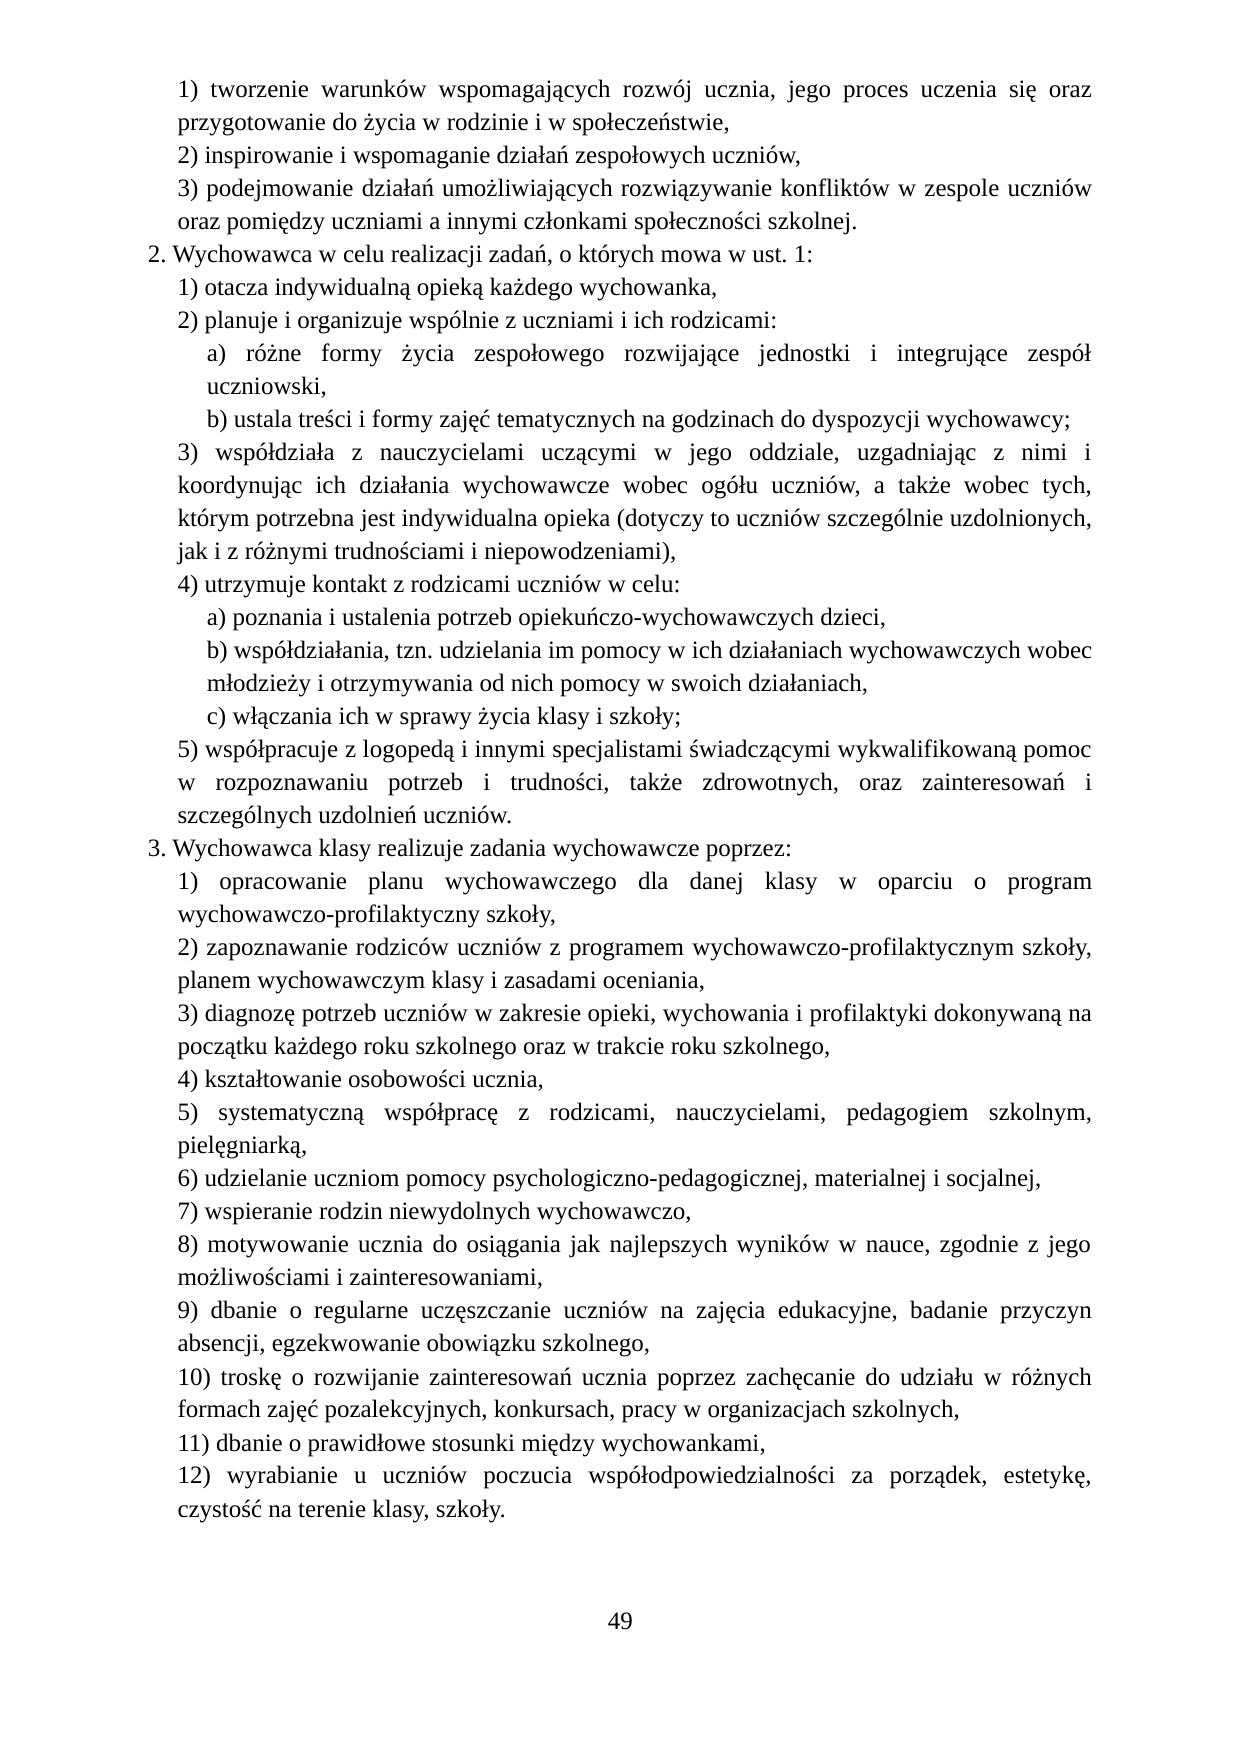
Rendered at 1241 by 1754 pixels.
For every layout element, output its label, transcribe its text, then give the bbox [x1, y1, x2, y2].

text 7) wspieranie rodzin niewydolnych wychowawczo, [177, 1196, 1093, 1225]
text 2) inspirowanie i wspomaganie działań zespołowych uczniów, [177, 140, 1093, 168]
text 3) diagnozę potrzeb uczniów w zakresie opieki, wychowania i profilaktyki dokonywaną na początku każdego roku szkolnego oraz w trakcie roku szkolnego, [177, 998, 1093, 1060]
text 2. Wychowawca w celu realizacji zadań, o których mowa w ust. 1: [148, 239, 1093, 268]
text 2) planuje i organizuje wspólnie z uczniami i ich rodzicami: [177, 305, 1093, 334]
text 11) dbanie o prawidłowe stosunki między wychowankami, [177, 1428, 1093, 1456]
text b) ustala treści i formy zajęć tematycznych na godzinach do dyspozycji wychowawcy; [207, 404, 1093, 433]
text 4) utrzymuje kontakt z rodzicami uczniów w celu: [177, 569, 1093, 598]
text 5) systematyczną współpracę z rodzicami, nauczycielami, pedagogiem szkolnym, pielęgniarką, [177, 1097, 1093, 1159]
text 3. Wychowawca klasy realizuje zadania wychowawcze poprzez: [148, 833, 1093, 862]
text 6) udzielanie uczniom pomocy psychologiczno-pedagogicznej, materialnej i socjalnej, [177, 1163, 1093, 1192]
text 3) podejmowanie działań umożliwiających rozwiązywanie konfliktów w zespole uczniów oraz pomiędzy uczniami a innymi członkami społeczności szkolnej. [177, 173, 1093, 234]
text 5) współpracuje z logopedą i innymi specjalistami świadczącymi wykwalifikowaną pomoc w rozpoznawaniu potrzeb i trudności, także zdrowotnych, oraz zainteresowań i szczególnych uzdolnień uczniów. [177, 734, 1093, 829]
text 8) motywowanie ucznia do osiągania jak najlepszych wyników w nauce, zgodnie z jego możliwościami i zainteresowaniami, [177, 1229, 1093, 1291]
text a) poznania i ustalenia potrzeb opiekuńczo-wychowawczych dzieci, [207, 602, 1093, 631]
text 10) troskę o rozwijanie zainteresowań ucznia poprzez zachęcanie do udziału w różnych formach zajęć pozalekcyjnych, konkursach, pracy w organizacjach szkolnych, [177, 1362, 1093, 1423]
text a) różne formy życia zespołowego rozwijające jednostki i integrujące zespół uczniowski, [207, 338, 1093, 400]
text c) włączania ich w sprawy życia klasy i szkoły; [207, 701, 1093, 730]
text 12) wyrabianie u uczniów poczucia współodpowiedzialności za porządek, estetykę, czystość na terenie klasy, szkoły. [177, 1461, 1093, 1522]
text 1) otacza indywidualną opieką każdego wychowanka, [177, 272, 1093, 301]
text 1) tworzenie warunków wspomagających rozwój ucznia, jego proces uczenia się oraz przygotowanie do życia w rodzinie i w społeczeństwie, [177, 74, 1093, 136]
text 1) opracowanie planu wychowawczego dla danej klasy w oparciu o program wychowawczo-profilaktyczny szkoły, [177, 866, 1093, 928]
text 2) zapoznawanie rodziców uczniów z programem wychowawczo-profilaktycznym szkoły, planem wychowawczym klasy i zasadami oceniania, [177, 932, 1093, 994]
text b) współdziałania, tzn. udzielania im pomocy w ich działaniach wychowawczych wobec młodzieży i otrzymywania od nich pomocy w swoich działaniach, [207, 635, 1093, 697]
text 9) dbanie o regularne uczęszczanie uczniów na zajęcia edukacyjne, badanie przyczyn absencji, egzekwowanie obowiązku szkolnego, [177, 1296, 1093, 1357]
text 3) współdziała z nauczycielami uczącymi w jego oddziale, uzgadniając z nimi i koordynując ich działania wychowawcze wobec ogółu uczniów, a także wobec tych, którym potrzebna jest indywidualna opieka (dotyczy to uczniów szczególnie uzdolnionych, jak i z różnymi trudnościami i niepowodzeniami), [177, 437, 1093, 565]
text 4) kształtowanie osobowości ucznia, [177, 1064, 1093, 1093]
